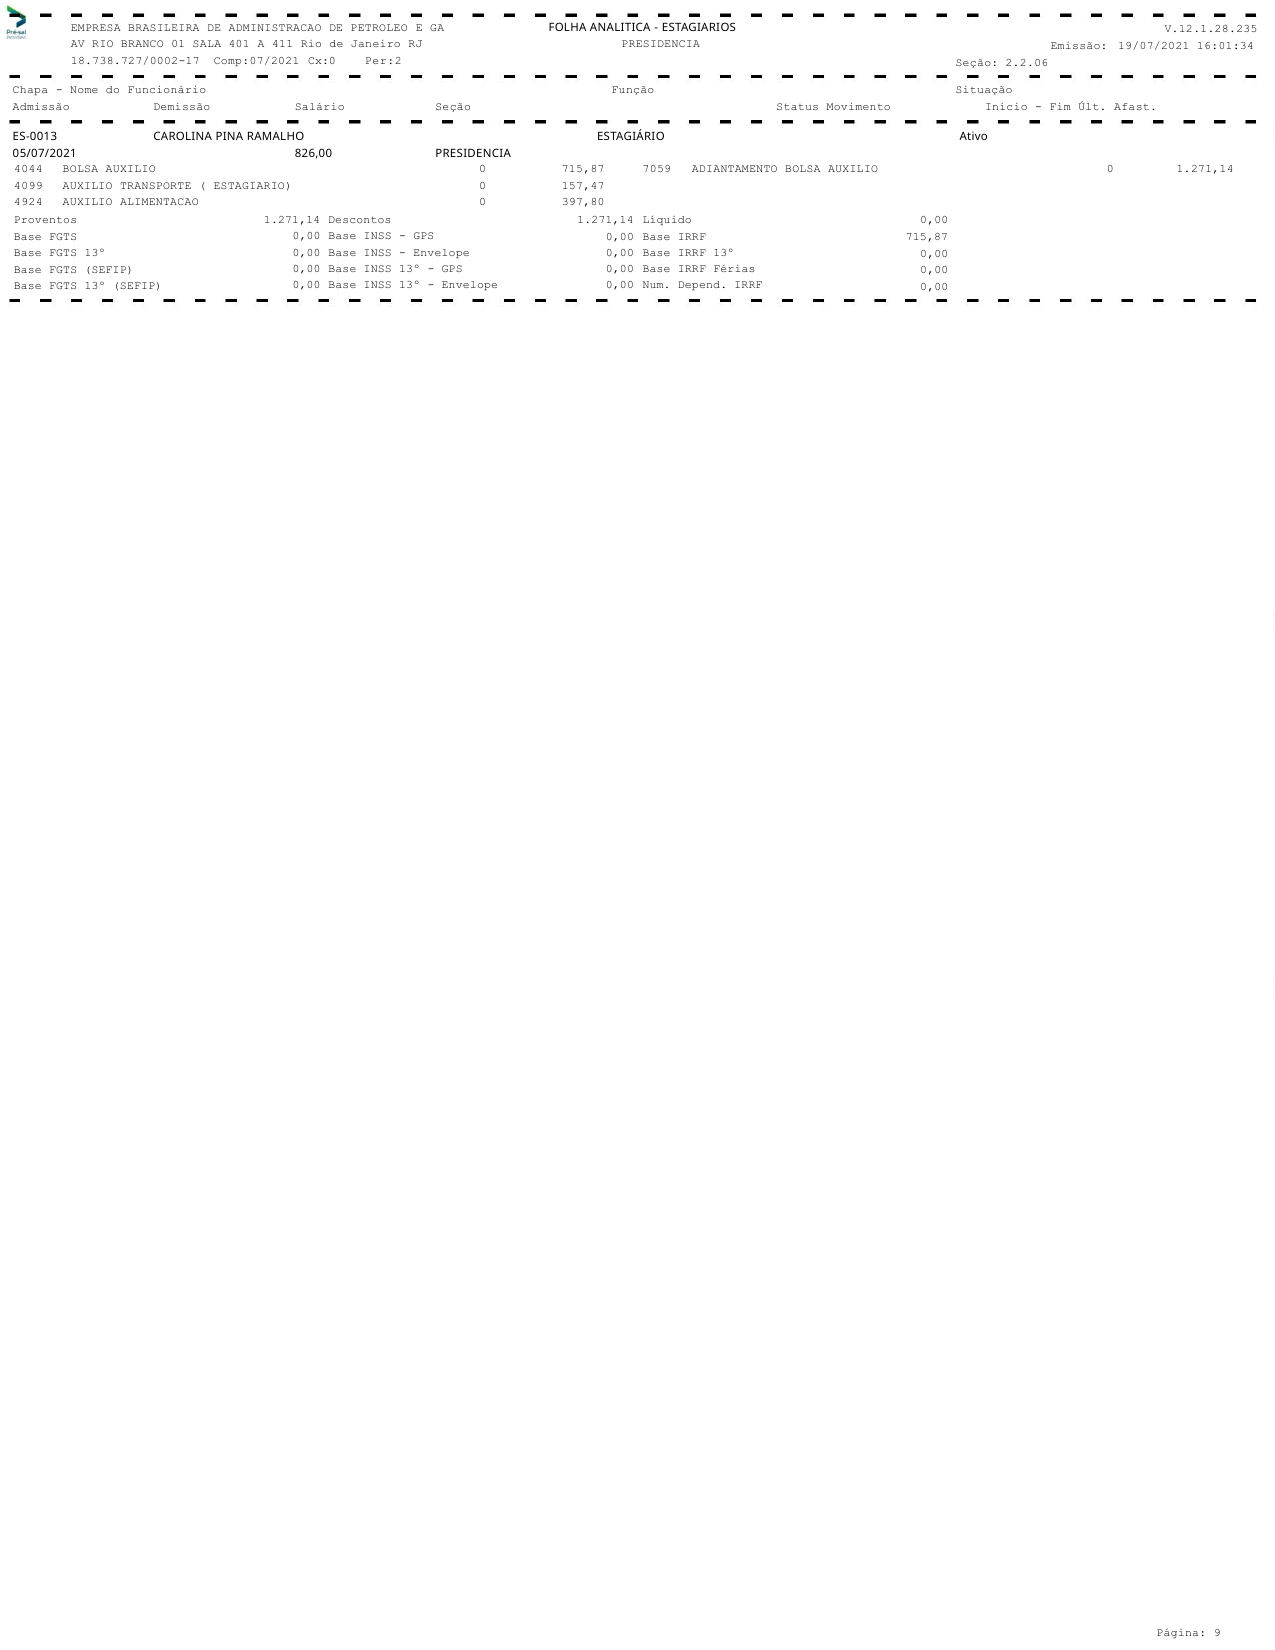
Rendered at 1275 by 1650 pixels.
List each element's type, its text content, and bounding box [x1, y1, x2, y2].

text 1.271,14 Descontos [264, 213, 460, 226]
text AUXILIO TRANSPORTE ( ESTAGIARIO) [62, 178, 317, 192]
text 0,00 [920, 263, 966, 276]
text PRESIDENCIA [621, 37, 717, 50]
text 4 [14, 195, 21, 208]
picture [0, 0, 1275, 1650]
text 0 [479, 162, 503, 175]
text 8.738.727/0002-17 Comp:07/2021 Cx:0 [78, 53, 361, 67]
text Per:2 [364, 53, 419, 67]
text 044 [21, 162, 60, 175]
text Base FGTS [13, 229, 95, 243]
text 0,00 Base INSS 13º - Envelope [292, 278, 524, 291]
text Base FGTS 13º (SEFIP) [13, 279, 186, 292]
text 099 [21, 178, 60, 192]
text 19/07/2021 16:01:34 [1118, 38, 1275, 52]
text ESTAGIÁRIO [597, 130, 686, 143]
text Demissão [153, 99, 228, 113]
text Seção: 2.2.06 [955, 55, 1066, 69]
text 4 [14, 162, 21, 175]
text 0 [1107, 162, 1131, 175]
text 0,00 Base IRRF Férias [606, 262, 787, 275]
text Status Movimento [776, 99, 908, 113]
text Base FGTS (SEFIP) [13, 262, 186, 276]
text 715,87 [906, 230, 966, 243]
text 0,00 Base INSS - Envelope [292, 246, 524, 259]
text 1.271,14 Líquido [577, 213, 710, 226]
text 4 [14, 178, 21, 192]
text Base FGTS 13º [13, 246, 186, 259]
text Ativo [959, 130, 1012, 143]
text 1 [71, 53, 78, 67]
text 0 [479, 178, 503, 192]
text 0 [479, 195, 503, 208]
text 5/07/2021 [19, 146, 101, 160]
text 7059 [642, 162, 688, 175]
text Início - Fim Últ. Afast. [985, 99, 1182, 113]
text BOLSA AUXILIO [62, 162, 173, 175]
text Admissão [12, 99, 87, 113]
text ES-0013 [12, 130, 80, 143]
text PRESIDENCIA [435, 146, 531, 160]
text 826,00 [294, 146, 363, 160]
text Chapa - Nome do Funcionário [12, 83, 231, 96]
text 0,00 [920, 213, 966, 227]
text 0,00 [920, 279, 966, 293]
text 0,00 [920, 246, 966, 260]
text V.12.1.28.235 [1164, 22, 1275, 35]
text 715,87 [562, 162, 622, 175]
text CAROLINA PINA RAMALHO [153, 130, 363, 143]
text Proventos [13, 213, 95, 226]
text Salário [294, 99, 362, 113]
text 0,00 Base INSS 13º - GPS [292, 262, 524, 275]
text 0,00 Num. Depend. IRRF [606, 278, 787, 291]
text Emissão: [1050, 38, 1118, 52]
text Função [611, 83, 672, 96]
text 924 [21, 195, 60, 208]
text AUXILIO ALIMENTACAO [62, 195, 317, 208]
text ADIANTAMENTO BOLSA AUXILIO [692, 162, 903, 175]
text Situação [955, 82, 1066, 96]
text FOLHA ANALITICA - ESTAGIARIOS [548, 20, 782, 34]
text 1.271,14 [1176, 162, 1251, 175]
text 0,00 Base INSS - GPS [292, 228, 460, 242]
text 397,80 [562, 195, 622, 208]
text Seção [435, 99, 488, 113]
text 157,47 [562, 178, 622, 192]
text 0,00 Base IRRF 13º [606, 246, 787, 259]
text AV RIO BRANCO 01 SALA 401 A 411 Rio de Janeiro RJ [71, 37, 469, 50]
text 0,00 Base IRRF [606, 229, 724, 243]
text 0 [12, 146, 19, 160]
text EMPRESA BRASILEIRA DE ADMINISTRACAO DE PETROLEO E GA [71, 20, 469, 34]
text Página: 9 [1156, 1626, 1237, 1639]
